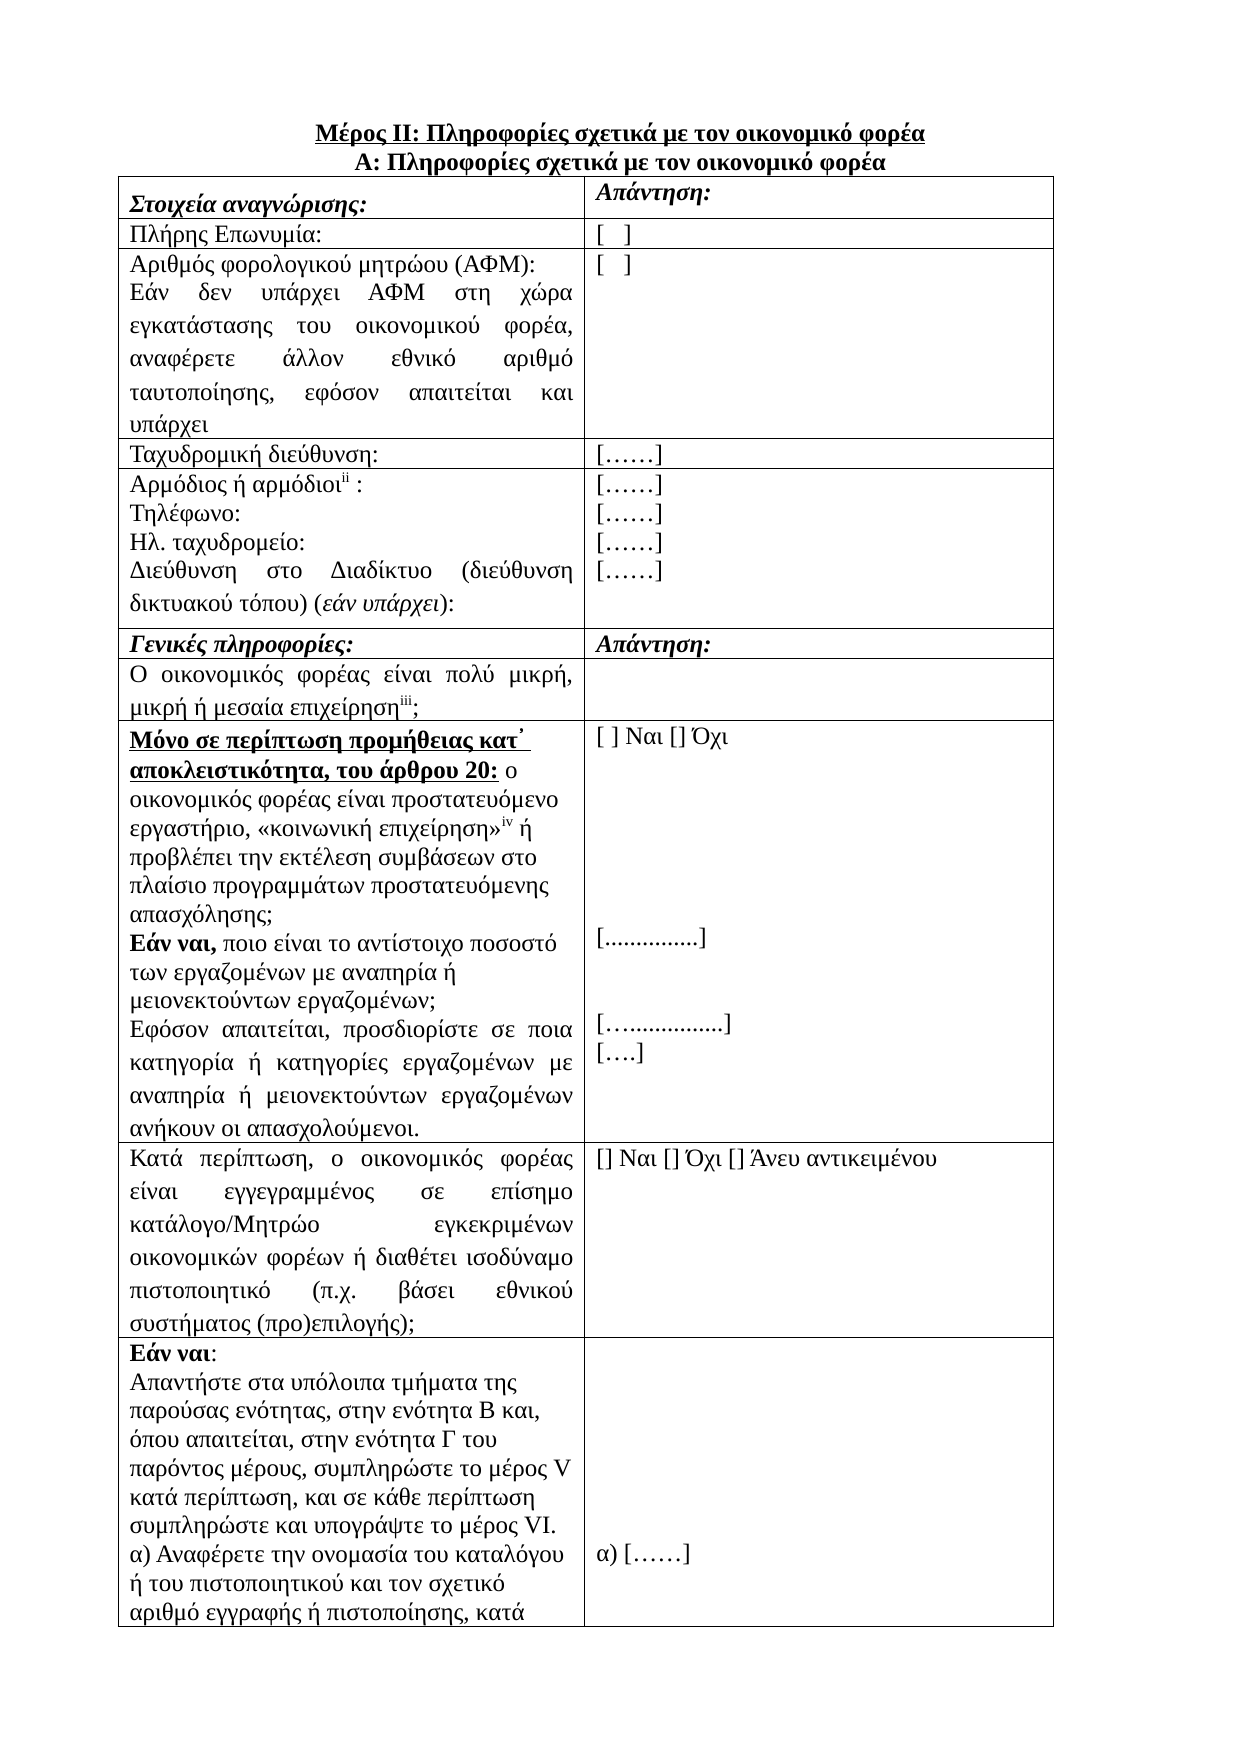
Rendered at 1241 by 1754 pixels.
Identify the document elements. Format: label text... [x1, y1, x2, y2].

table_cell [……] [……] [……] [……] [585, 469, 1053, 628]
text Μέρος II: Πληροφορίες σχετικά με τον οικονομικό φορέα [118, 118, 1122, 147]
table_cell Αριθμός φορολογικού μητρώου (ΑΦΜ): Εάν δεν υπάρχει ΑΦΜ στη χώρα εγκατάστασης του οικονομικού φορέα, αναφέρετε άλλον εθνικό αριθμό ταυτοποίησης, εφόσον απαιτείται και υπάρχει [119, 249, 584, 438]
table_cell [……] [585, 439, 1053, 468]
table_cell Γενικές πληροφορίες: [119, 629, 584, 658]
text Α: Πληροφορίες σχετικά με τον οικονομικό φορέα [118, 147, 1122, 176]
table_cell Απάντηση: [585, 629, 1053, 658]
table_header Στοιχεία αναγνώρισης: [119, 177, 584, 218]
table_cell Πλήρης Επωνυμία: [119, 219, 584, 248]
table_cell [ ] Ναι [] Όχι [...............] […...............] [….] [585, 721, 1053, 1142]
table_header Απάντηση: [585, 177, 1053, 218]
table_cell Εάν ναι: Απαντήστε στα υπόλοιπα τμήματα της παρούσας ενότητας, στην ενότητα Β και, όπου απαιτείται, στην ενότητα Γ του παρόντος μέρους, συμπληρώστε το μέρος V κατά περίπτωση, και σε κάθε περίπτωση συμπληρώστε και υπογράψτε το μέρος VI. α) Αναφέρετε την ονομασία του καταλόγου ή του πιστοποιητικού και τον σχετικό αριθμό εγγραφής ή πιστοποίησης, κατά [119, 1338, 584, 1626]
table_cell [ ] [585, 249, 1053, 438]
table_cell [585, 659, 1053, 720]
table_cell [] Ναι [] Όχι [] Άνευ αντικειμένου [585, 1143, 1053, 1337]
table_cell Ο οικονομικός φορέας είναι πολύ μικρή, μικρή ή μεσαία επιχείρηση; [119, 659, 584, 720]
table_cell Ταχυδρομική διεύθυνση: [119, 439, 584, 468]
table_cell α) [……] [585, 1338, 1053, 1626]
table_cell Κατά περίπτωση, ο οικονομικός φορέας είναι εγγεγραμμένος σε επίσημο κατάλογο/Μητρώο εγκεκριμένων οικονομικών φορέων ή διαθέτει ισοδύναμο πιστοποιητικό (π.χ. βάσει εθνικού συστήματος (προ)επιλογής); [119, 1143, 584, 1337]
table_cell Μόνο σε περίπτωση προμήθειας κατ᾽ αποκλειστικότητα, του άρθρου 20: ο οικονομικός φορέας είναι προστατευόμενο εργαστήριο, «κοινωνική επιχείρηση» ή προβλέπει την εκτέλεση συμβάσεων στο πλαίσιο προγραμμάτων προστατευόμενης απασχόλησης; Εάν ναι, ποιο είναι το αντίστοιχο ποσοστό των εργαζομένων με αναπηρία ή μειονεκτούντων εργαζομένων; Εφόσον απαιτείται, προσδιορίστε σε ποια κατηγορία ή κατηγορίες εργαζομένων με αναπηρία ή μειονεκτούντων εργαζομένων ανήκουν οι απασχολούμενοι. [119, 721, 584, 1142]
table_cell [ ] [585, 219, 1053, 248]
table_cell Αρμόδιος ή αρμόδιοι : Τηλέφωνο: Ηλ. ταχυδρομείο: Διεύθυνση στο Διαδίκτυο (διεύθυνση δικτυακού τόπου) (εάν υπάρχει): [119, 469, 584, 628]
